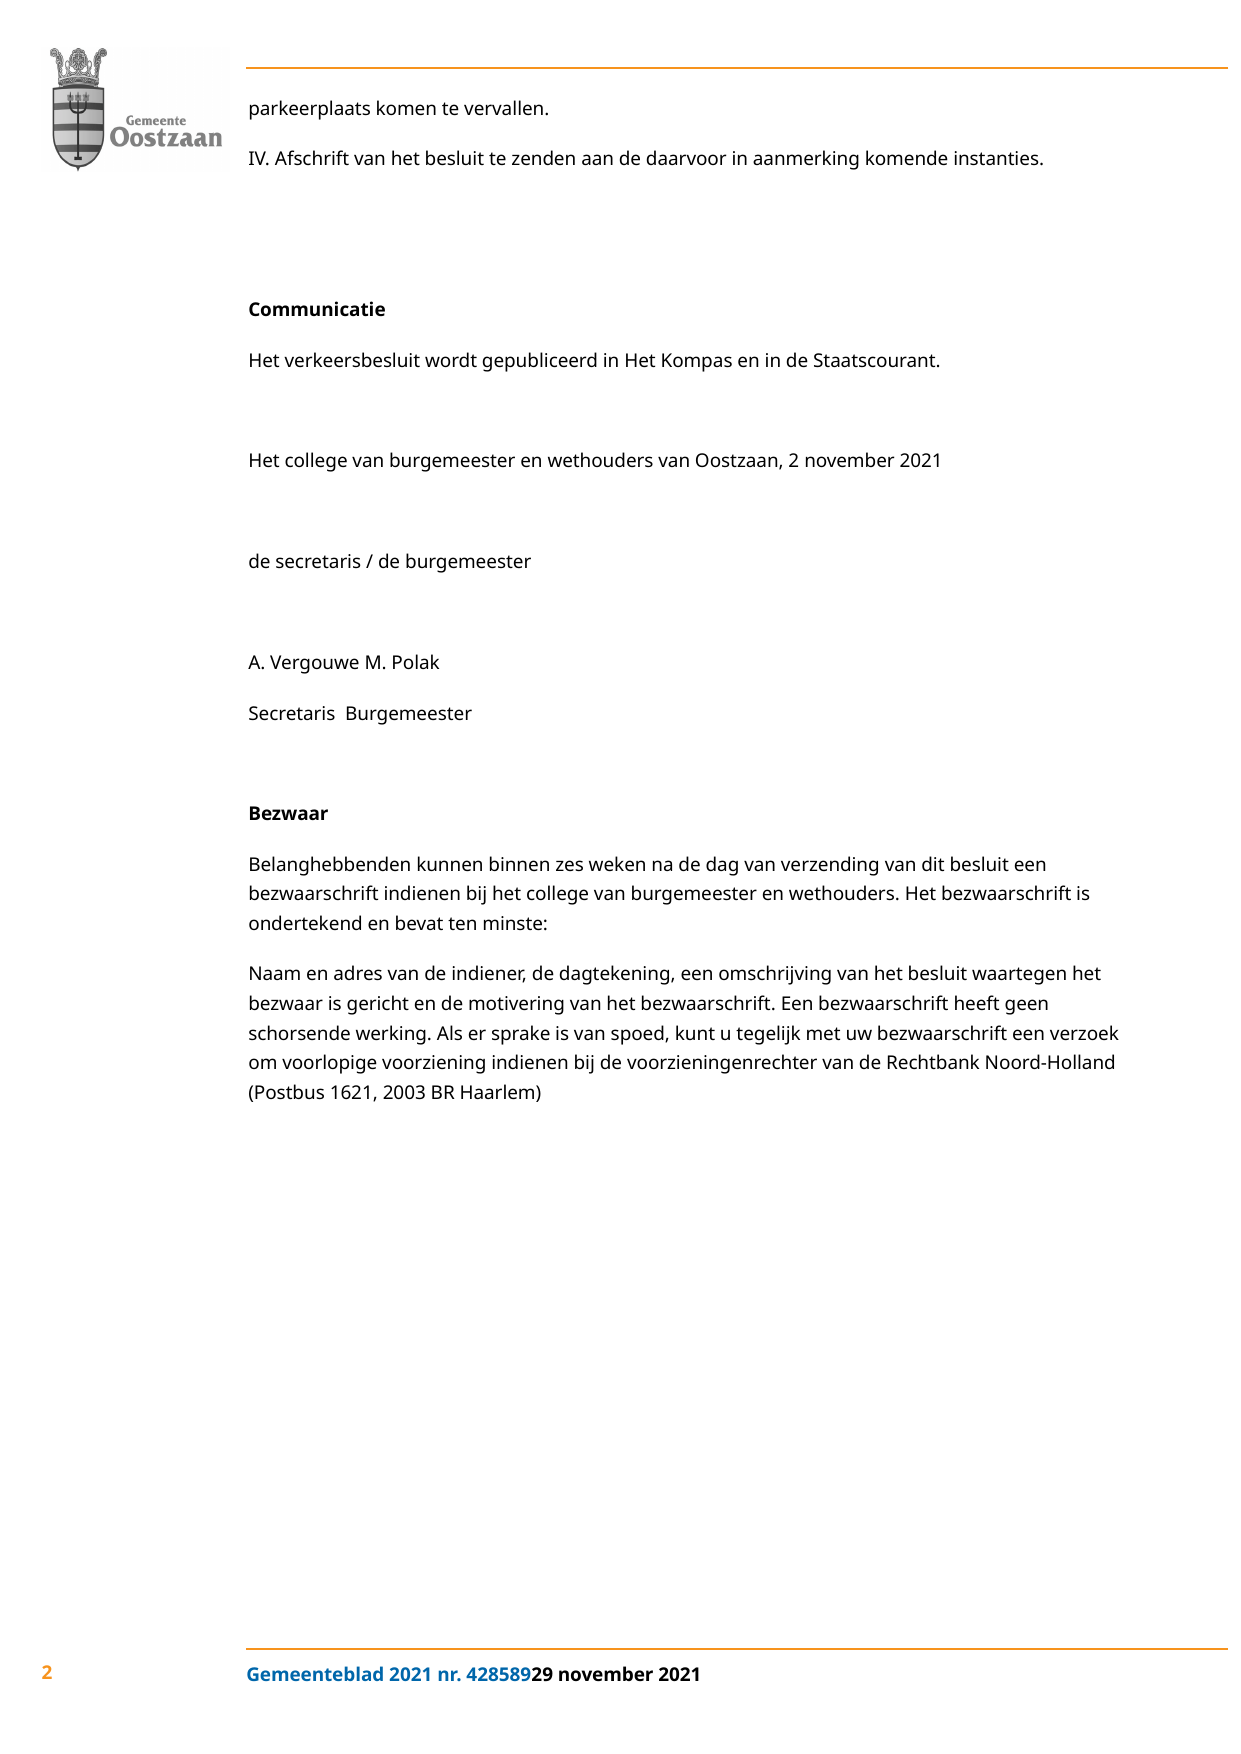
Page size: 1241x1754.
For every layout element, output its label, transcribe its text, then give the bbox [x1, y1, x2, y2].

text Het verkeersbesluit wordt gepubliceerd in Het Kompas en in de Staatscourant. [248, 347, 1152, 373]
text Secretaris Burgemeester [248, 700, 1152, 726]
text Het college van burgemeester en wethouders van Oostzaan, 2 november 2021 [248, 448, 1152, 473]
text Bezwaar [248, 801, 1152, 826]
text Communicatie [248, 296, 1152, 322]
picture [41, 47, 231, 172]
text parkeerplaats komen te vervallen. [248, 95, 1152, 121]
text Belanghebbenden kunnen binnen zes weken na de dag van verzending van dit besluit een bezwaarschrift indienen bij het college van burgemeester en wethouders. Het bezwaarschrift is ondertekend en bevat ten minste: [248, 851, 1152, 936]
text Naam en adres van de indiener, de dagtekening, een omschrijving van het besluit waartegen het bezwaar is gericht en de motivering van het bezwaarschrift. Een bezwaarschrift heeft geen schorsende werking. Als er sprake is van spoed, kunt u tegelijk met uw bezwaarschrift een verzoek om voorlopige voorziening indienen bij de voorzieningenrechter van de Rechtbank Noord-Holland (Postbus 1621, 2003 BR Haarlem) [248, 961, 1152, 1105]
text de secretaris / de burgemeester [248, 548, 1152, 574]
text A. Vergouwe M. Polak [248, 649, 1152, 675]
text IV. Afschrift van het besluit te zenden aan de daarvoor in aanmerking komende instanties. [248, 145, 1152, 171]
